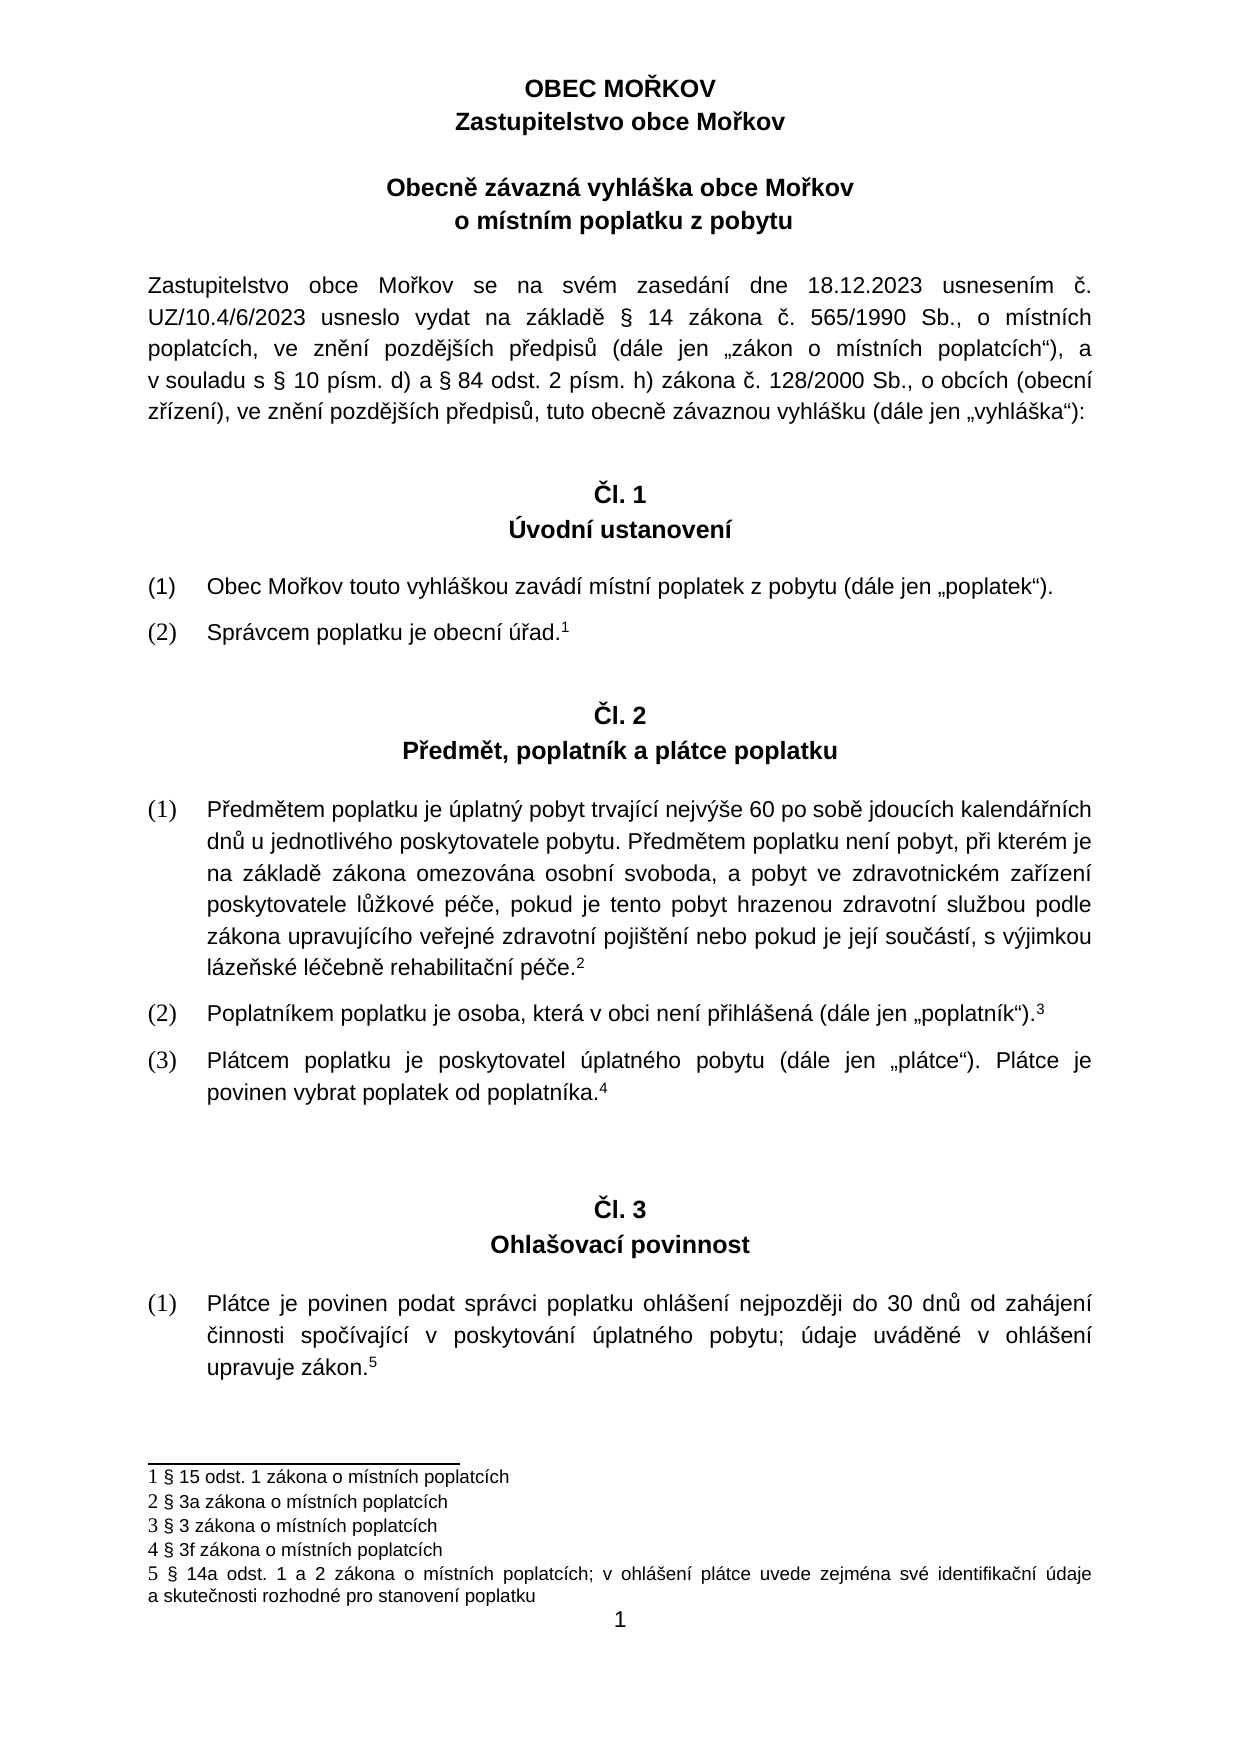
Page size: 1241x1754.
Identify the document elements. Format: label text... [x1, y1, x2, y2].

text Zastupitelstvo obce Mořkov se na svém zasedání dne 18.12.2023 usnesením č. UZ/10.4/6/2023 usneslo vydat na základě § 14 zákona č. 565/1990 Sb., o místních poplatcích, ve znění pozdějších předpisů (dále jen „zákon o místních poplatcích“), a v souladu s § 10 písm. d) a § 84 odst. 2 písm. h) zákona č. 128/2000 Sb., o obcích (obecní zřízení), ve znění pozdějších předpisů, tuto obecně závaznou vyhlášku (dále jen „vyhláška“): [148, 272, 1093, 424]
list Poplatníkem poplatku je osoba, která v obci není přihlášená (dále jen „poplatník“). [148, 998, 1093, 1027]
list § 15 odst. 1 zákona o místních poplatcích [148, 1464, 1093, 1488]
list § 3a zákona o místních poplatcích [148, 1488, 1093, 1513]
text OBEC MOŘKOV [148, 74, 1093, 102]
list Obec Mořkov touto vyhláškou zavádí místní poplatek z pobytu (dále jen „poplatek“). [148, 573, 1093, 599]
text Zastupitelstvo obce Mořkov [148, 107, 1093, 136]
list § 3 zákona o místních poplatcích [148, 1513, 1093, 1537]
list Plátce je povinen podat správci poplatku ohlášení nejpozději do 30 dnů od zahájení činnosti spočívající v poskytování úplatného pobytu; údaje uváděné v ohlášení upravuje zákon. [148, 1288, 1093, 1380]
text Obecně závazná vyhláška obce Mořkov [148, 173, 1093, 202]
list Plátcem poplatku je poskytovatel úplatného pobytu (dále jen „plátce“). Plátce je povinen vybrat poplatek od poplatníka. [148, 1045, 1093, 1106]
list Správcem poplatku je obecní úřad. [148, 617, 1093, 645]
text Úvodní ustanovení [148, 515, 1093, 543]
list § 3f zákona o místních poplatcích [148, 1537, 1093, 1561]
text Ohlašovací povinnost [148, 1230, 1093, 1259]
text Předmět, poplatník a plátce poplatku [148, 736, 1093, 765]
text o místním poplatku z pobytu [148, 206, 1093, 234]
text Čl. 2 [148, 701, 1093, 730]
list § 14a odst. 1 a 2 zákona o místních poplatcích; v ohlášení plátce uvede zejména své identifikační údaje a skutečnosti rozhodné pro stanovení poplatku [148, 1561, 1093, 1606]
text Čl. 1 [148, 480, 1093, 508]
text Čl. 3 [148, 1195, 1093, 1224]
list Předmětem poplatku je úplatný pobyt trvající nejvýše 60 po sobě jdoucích kalendářních dnů u jednotlivého poskytovatele pobytu. Předmětem poplatku není pobyt, při kterém je na základě zákona omezována osobní svoboda, a pobyt ve zdravotnickém zařízení poskytovatele lůžkové péče, pokud je tento pobyt hrazenou zdravotní službou podle zákona upravujícího veřejné zdravotní pojištění nebo pokud je její součástí, s výjimkou lázeňské léčebně rehabilitační péče. [148, 794, 1093, 981]
